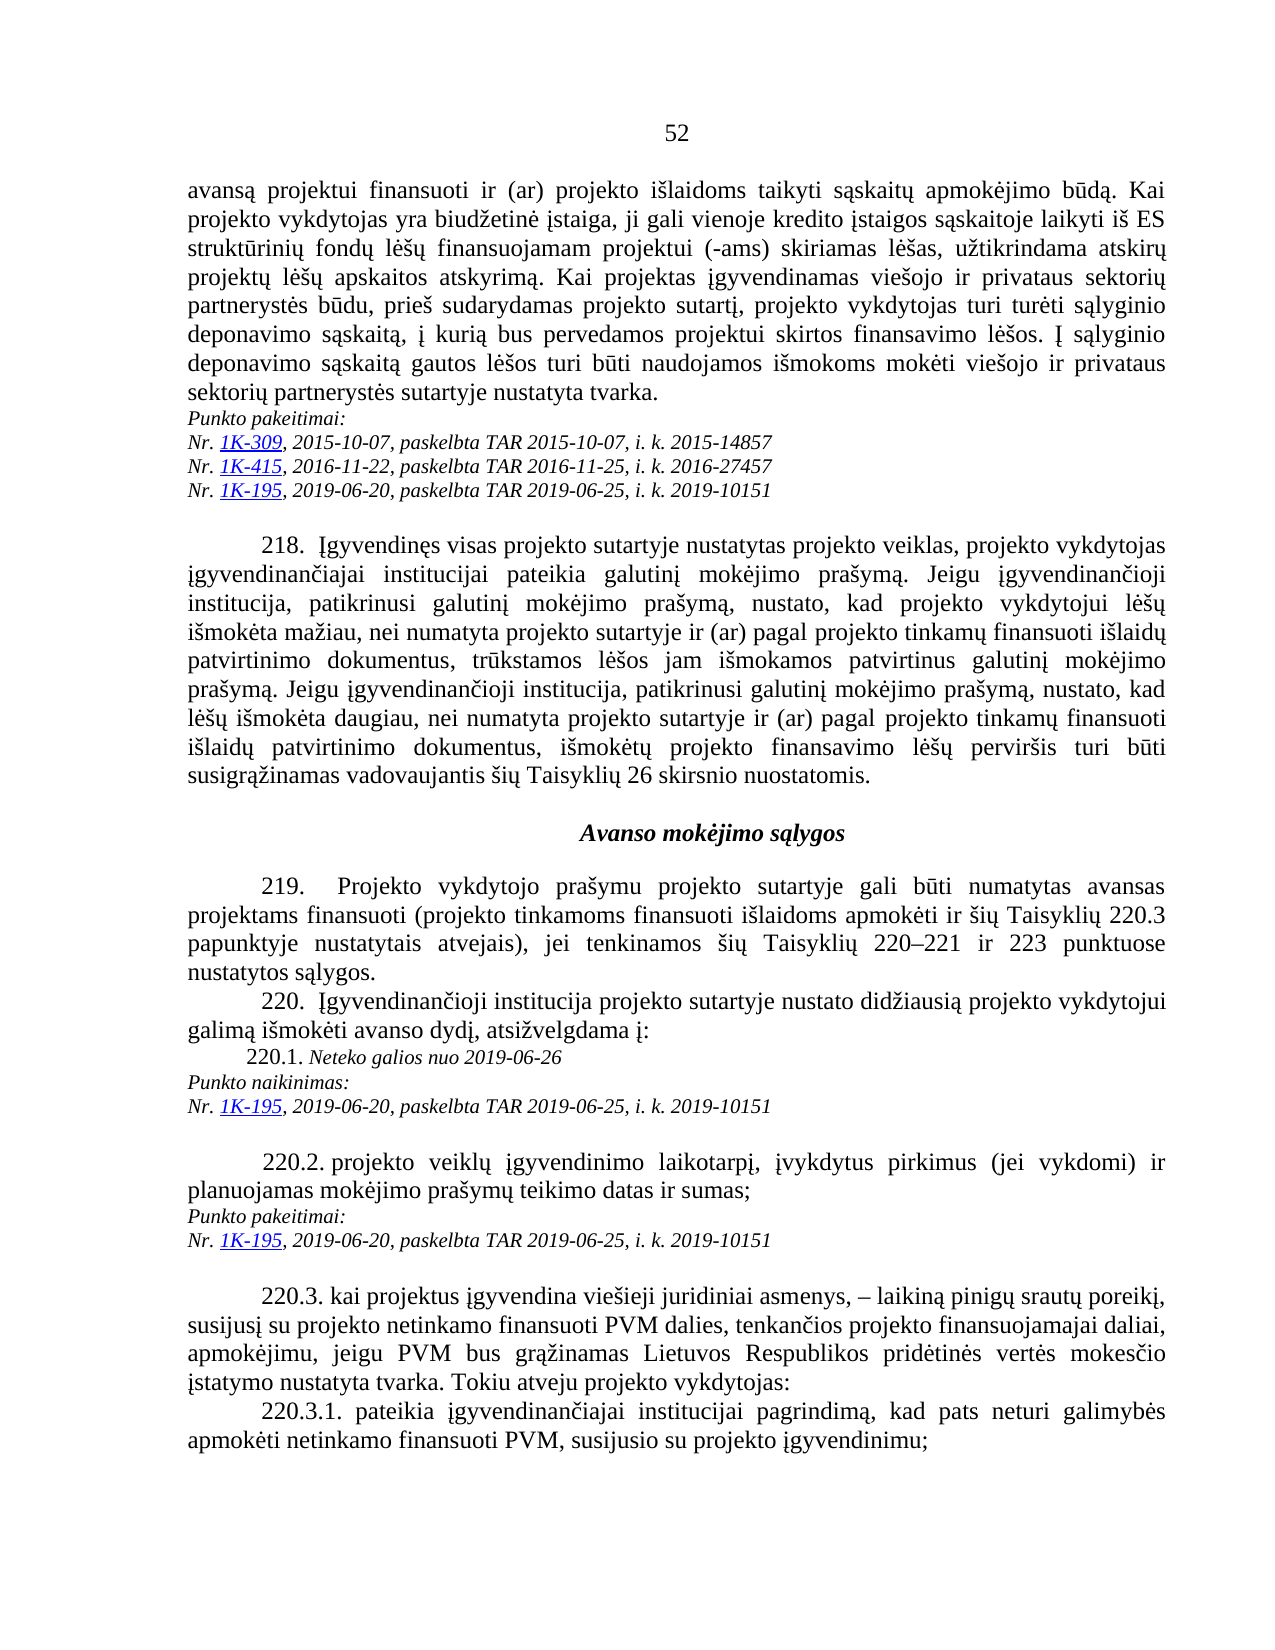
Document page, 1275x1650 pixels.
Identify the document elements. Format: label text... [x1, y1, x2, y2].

text Nr. 1K-195, 2019-06-20, paskelbta TAR 2019-06-25, i. k. 2019-10151 [187, 478, 1167, 502]
text avansą projektui finansuoti ir (ar) projekto išlaidoms taikyti sąskaitų apmokėjimo būdą. Kai projekto vykdytojas yra biudžetinė įstaiga, ji gali vienoje kredito įstaigos sąskaitoje laikyti iš ES struktūrinių fondų lėšų finansuojamam projektui (-ams) skiriamas lėšas, užtikrindama atskirų projektų lėšų apskaitos atskyrimą. Kai projektas įgyvendinamas viešojo ir privataus sektorių partnerystės būdu, prieš sudarydamas projekto sutartį, projekto vykdytojas turi turėti sąlyginio deponavimo sąskaitą, į kurią bus pervedamos projektui skirtos finansavimo lėšos. Į sąlyginio deponavimo sąskaitą gautos lėšos turi būti naudojamos išmokoms mokėti viešojo ir privataus sektorių partnerystės sutartyje nustatyta tvarka. [187, 176, 1167, 406]
text 218. Įgyvendinęs visas projekto sutartyje nustatytas projekto veiklas, projekto vykdytojas įgyvendinančiajai institucijai pateikia galutinį mokėjimo prašymą. Jeigu įgyvendinančioji institucija, patikrinusi galutinį mokėjimo prašymą, nustato, kad projekto vykdytojui lėšų išmokėta mažiau, nei numatyta projekto sutartyje ir (ar) pagal projekto tinkamų finansuoti išlaidų patvirtinimo dokumentus, trūkstamos lėšos jam išmokamos patvirtinus galutinį mokėjimo prašymą. Jeigu įgyvendinančioji institucija, patikrinusi galutinį mokėjimo prašymą, nustato, kad lėšų išmokėta daugiau, nei numatyta projekto sutartyje ir (ar) pagal projekto tinkamų finansuoti išlaidų patvirtinimo dokumentus, išmokėtų projekto finansavimo lėšų perviršis turi būti susigrąžinamas vadovaujantis šių Taisyklių 26 skirsnio nuostatomis. [187, 531, 1167, 789]
text 220. Įgyvendinančioji institucija projekto sutartyje nustato didžiausią projekto vykdytojui galimą išmokėti avanso dydį, atsižvelgdama į: [187, 986, 1167, 1043]
text Nr. 1K-195, 2019-06-20, paskelbta TAR 2019-06-25, i. k. 2019-10151 [187, 1228, 1167, 1252]
text Nr. 1K-309, 2015-10-07, paskelbta TAR 2015-10-07, i. k. 2015-14857 [187, 430, 1167, 454]
text 220.1. Neteko galios nuo 2019-06-26 [187, 1043, 1167, 1070]
text 220.3.1. pateikia įgyvendinančiajai institucijai pagrindimą, kad pats neturi galimybės apmokėti netinkamo finansuoti PVM, susijusio su projekto įgyvendinimu; [187, 1396, 1167, 1453]
subtitle Avanso mokėjimo sąlygos [261, 818, 1167, 847]
text Nr. 1K-415, 2016-11-22, paskelbta TAR 2016-11-25, i. k. 2016-27457 [187, 454, 1167, 478]
text Punkto pakeitimai: [187, 1204, 1167, 1228]
text Nr. 1K-195, 2019-06-20, paskelbta TAR 2019-06-25, i. k. 2019-10151 [187, 1094, 1167, 1118]
text Punkto pakeitimai: [187, 406, 1167, 430]
text 220.3. kai projektus įgyvendina viešieji juridiniai asmenys, – laikiną pinigų srautų poreikį, susijusį su projekto netinkamo finansuoti PVM dalies, tenkančios projekto finansuojamajai daliai, apmokėjimu, jeigu PVM bus grąžinamas Lietuvos Respublikos pridėtinės vertės mokesčio įstatymo nustatyta tvarka. Tokiu atveju projekto vykdytojas: [187, 1281, 1167, 1396]
text 219. Projekto vykdytojo prašymu projekto sutartyje gali būti numatytas avansas projektams finansuoti (projekto tinkamoms finansuoti išlaidoms apmokėti ir šių Taisyklių 220.3 papunktyje nustatytais atvejais), jei tenkinamos šių Taisyklių 220–221 ir 223 punktuose nustatytos sąlygos. [187, 871, 1167, 986]
text Punkto naikinimas: [187, 1070, 1167, 1094]
text 220.2. projekto veiklų įgyvendinimo laikotarpį, įvykdytus pirkimus (jei vykdomi) ir planuojamas mokėjimo prašymų teikimo datas ir sumas; [187, 1147, 1167, 1204]
